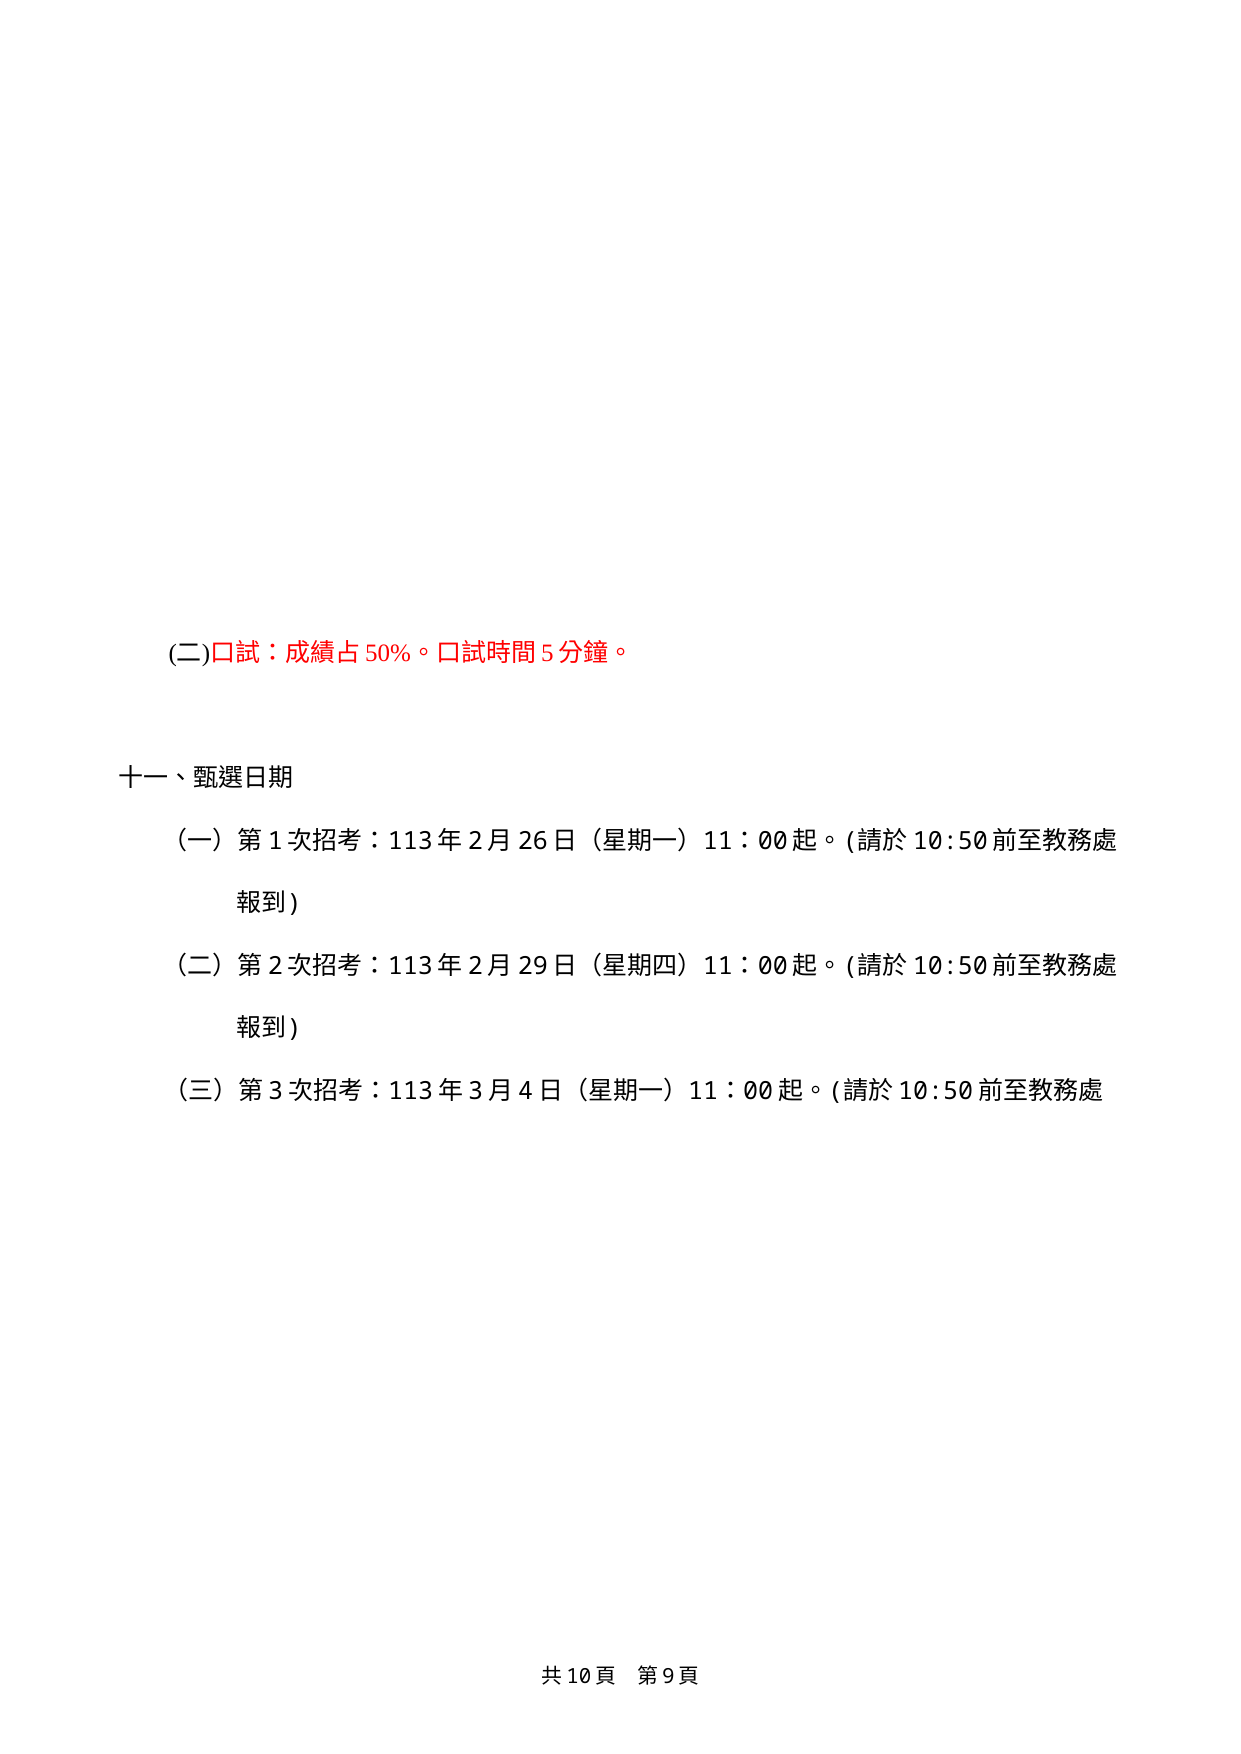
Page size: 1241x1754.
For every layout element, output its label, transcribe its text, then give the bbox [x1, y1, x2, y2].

text （三）第3次招考：113年3月4日（星期一）11：00起。(請於10:50前至教務處 [148, 1047, 1122, 1109]
text （二）第2次招考：113年2月29日（星期四）11：00起。(請於10:50前至教務處報到) [163, 922, 1122, 1047]
text （一）第1次招考：113年2月26日（星期一）11：00起。(請於10:50前至教務處報到) [163, 797, 1122, 922]
text 十一、甄選日期 [118, 734, 1122, 797]
text (二)口試：成績占50%。口試時間5分鐘。 [118, 609, 1122, 672]
